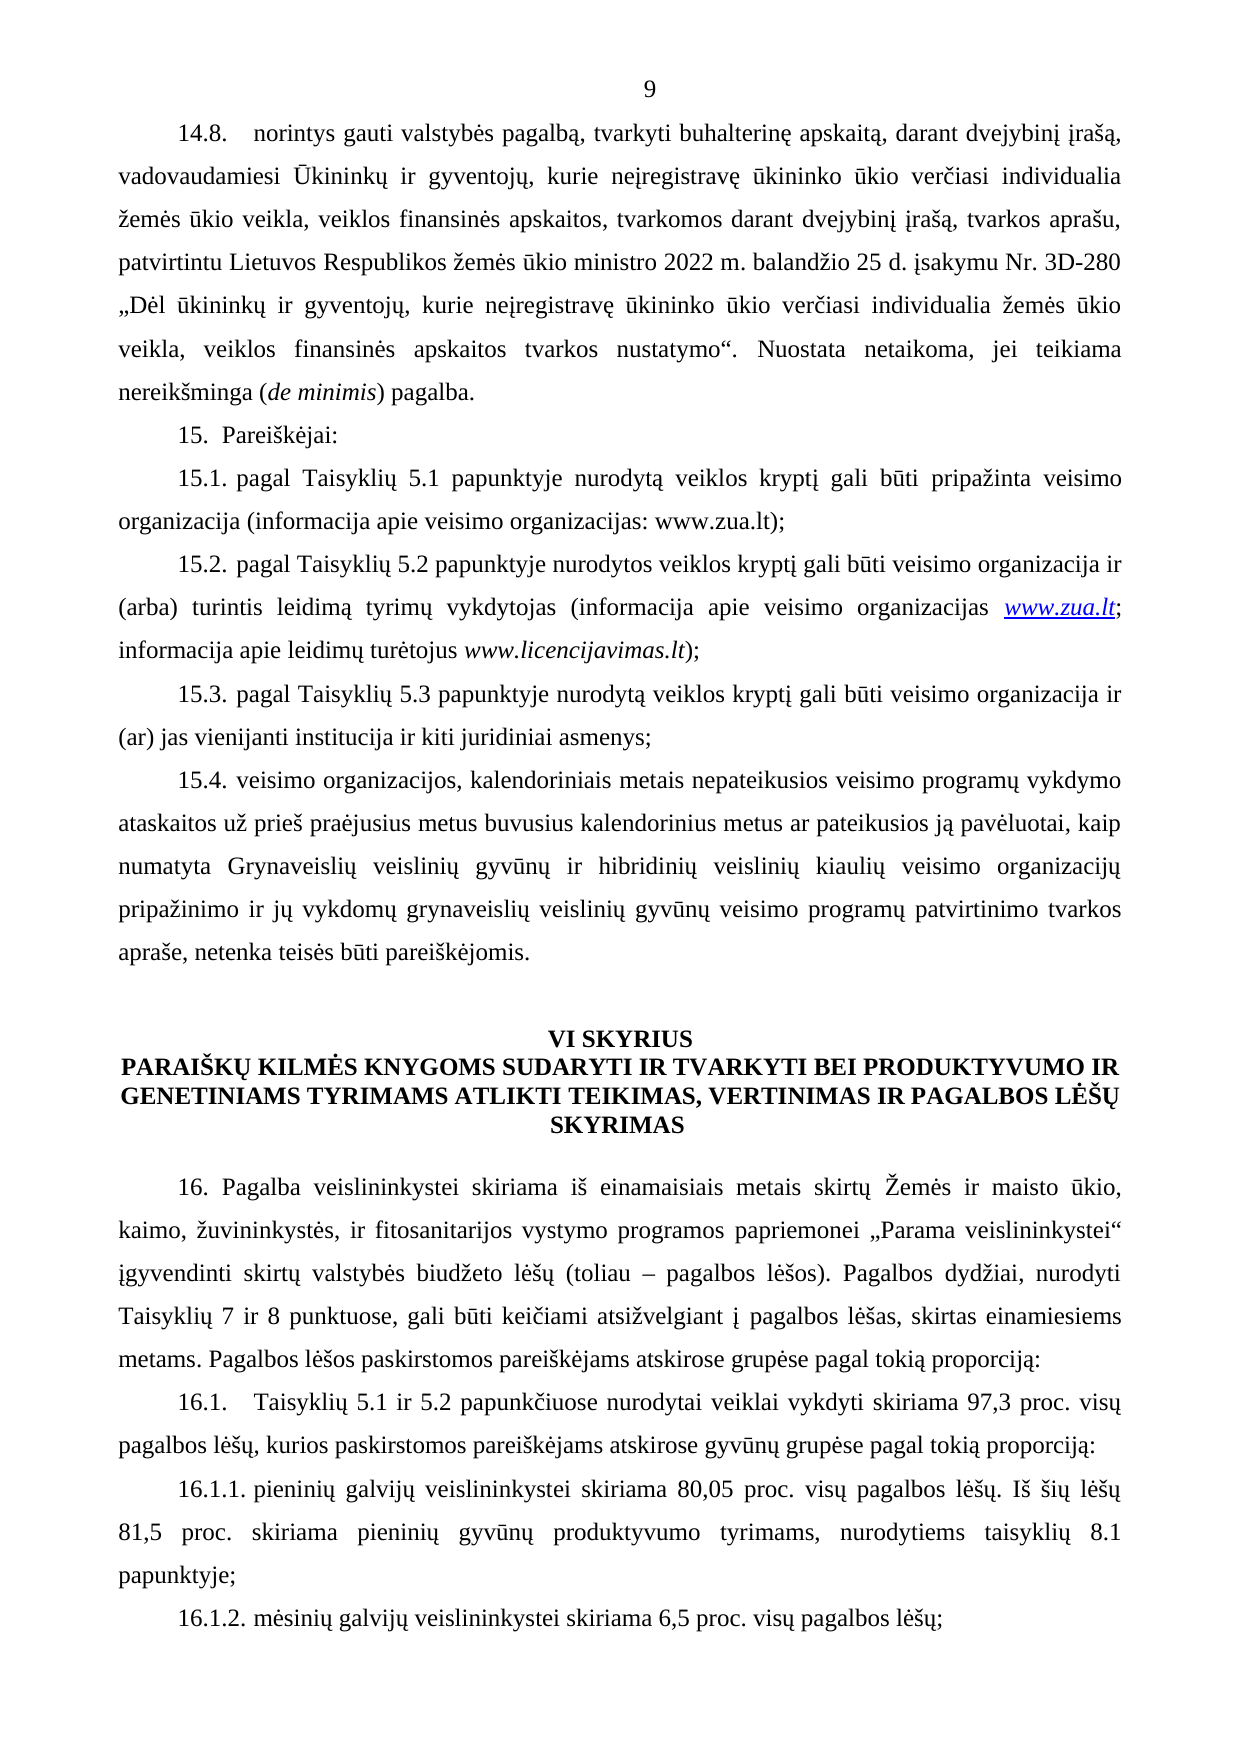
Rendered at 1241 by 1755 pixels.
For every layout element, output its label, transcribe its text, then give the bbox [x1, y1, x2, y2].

text 16.1. Taisyklių 5.1 ir 5.2 papunkčiuose nurodytai veiklai vykdyti skiriama 97,3 proc. visų pagalbos lėšų, kurios paskirstomos pareiškėjams atskirose gyvūnų grupėse pagal tokią proporciją: [118, 1387, 1122, 1459]
text 15. Pareiškėjai: [118, 420, 1122, 449]
text VI SKYRIUS [118, 1024, 1122, 1052]
text 15.2. pagal Taisyklių 5.2 papunktyje nurodytos veiklos kryptį gali būti veisimo organizacija ir (arba) turintis leidimą tyrimų vykdytojas (informacija apie veisimo organizacijas www.zua.lt; informacija apie leidimų turėtojus www.licencijavimas.lt); [118, 549, 1122, 664]
text 14.8. norintys gauti valstybės pagalbą, tvarkyti buhalterinę apskaitą, darant dvejybinį įrašą, vadovaudamiesi Ūkininkų ir gyventojų, kurie neįregistravę ūkininko ūkio verčiasi individualia žemės ūkio veikla, veiklos finansinės apskaitos, tvarkomos darant dvejybinį įrašą, tvarkos aprašu, patvirtintu Lietuvos Respublikos žemės ūkio ministro 2022 m. balandžio 25 d. įsakymu Nr. 3D-280 „Dėl ūkininkų ir gyventojų, kurie neįregistravę ūkininko ūkio verčiasi individualia žemės ūkio veikla, veiklos finansinės apskaitos tvarkos nustatymo“. Nuostata netaikoma, jei teikiama nereikšminga (de minimis) pagalba. [118, 118, 1122, 406]
text 15.4. veisimo organizacijos, kalendoriniais metais nepateikusios veisimo programų vykdymo ataskaitos už prieš praėjusius metus buvusius kalendorinius metus ar pateikusios ją pavėluotai, kaip numatyta Grynaveislių veislinių gyvūnų ir hibridinių veislinių kiaulių veisimo organizacijų pripažinimo ir jų vykdomų grynaveislių veislinių gyvūnų veisimo programų patvirtinimo tvarkos apraše, netenka teisės būti pareiškėjomis. [118, 765, 1122, 966]
text 16.1.2. mėsinių galvijų veislininkystei skiriama 6,5 proc. visų pagalbos lėšų; [118, 1603, 1122, 1632]
text 16. Pagalba veislininkystei skiriama iš einamaisiais metais skirtų Žemės ir maisto ūkio, kaimo, žuvininkystės, ir fitosanitarijos vystymo programos papriemonei „Parama veislininkystei“ įgyvendinti skirtų valstybės biudžeto lėšų (toliau – pagalbos lėšos). Pagalbos dydžiai, nurodyti Taisyklių 7 ir 8 punktuose, gali būti keičiami atsižvelgiant į pagalbos lėšas, skirtas einamiesiems metams. Pagalbos lėšos paskirstomos pareiškėjams atskirose grupėse pagal tokią proporciją: [118, 1172, 1122, 1373]
text 16.1.1. pieninių galvijų veislininkystei skiriama 80,05 proc. visų pagalbos lėšų. Iš šių lėšų 81,5 proc. skiriama pieninių gyvūnų produktyvumo tyrimams, nurodytiems taisyklių 8.1 papunktyje; [118, 1474, 1122, 1589]
text 15.1. pagal Taisyklių 5.1 papunktyje nurodytą veiklos kryptį gali būti pripažinta veisimo organizacija (informacija apie veisimo organizacijas: www.zua.lt); [118, 463, 1122, 535]
text 15.3. pagal Taisyklių 5.3 papunktyje nurodytą veiklos kryptį gali būti veisimo organizacija ir (ar) jas vienijanti institucija ir kiti juridiniai asmenys; [118, 679, 1122, 751]
text PARAIŠKŲ KILMĖS KNYGOMS SUDARYTI IR TVARKYTI BEI PRODUKTYVUMO IR GENETINIAMS TYRIMAMS ATLIKTI TEIKIMAS, VERTINIMAS IR pagalbos LĖŠŲ SKYRIMAS [118, 1052, 1122, 1139]
